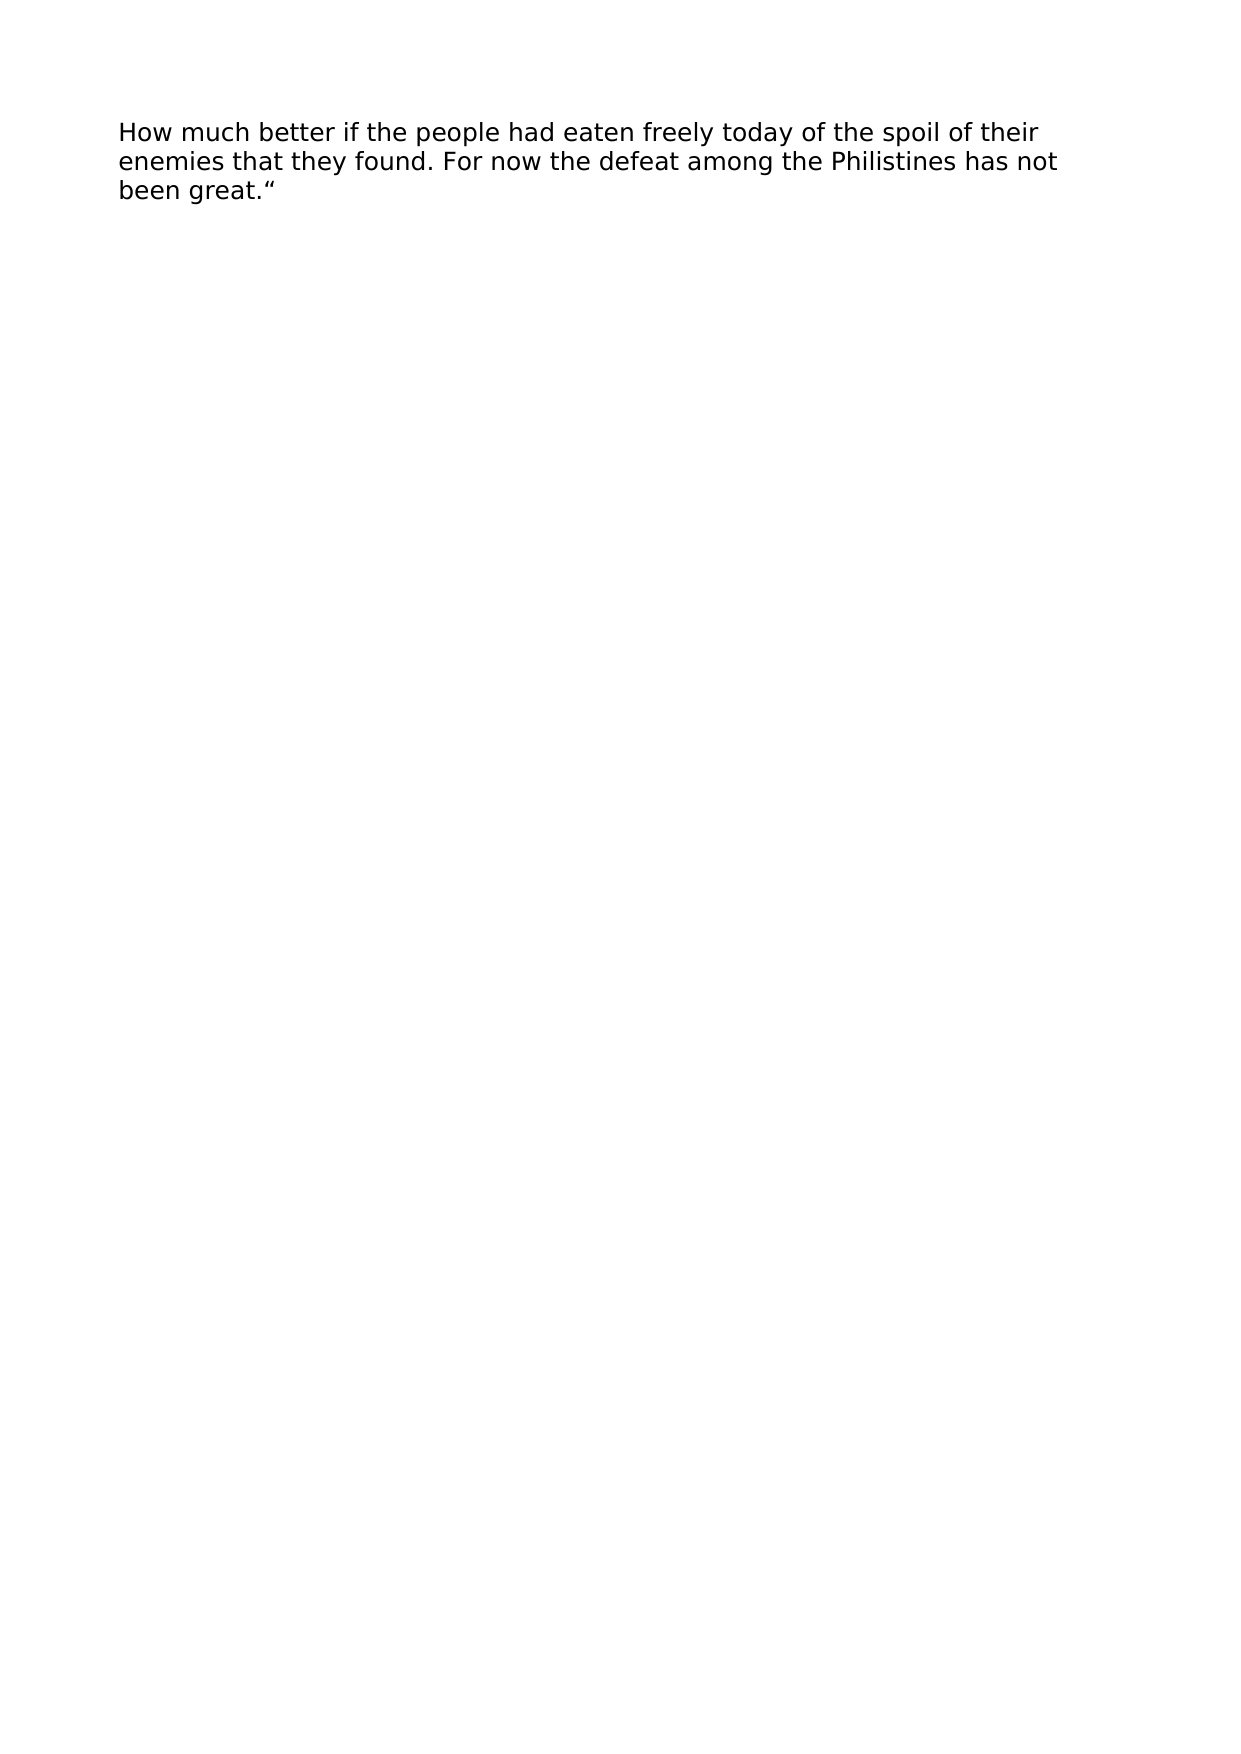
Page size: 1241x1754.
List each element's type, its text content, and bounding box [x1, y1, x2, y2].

text How much better if the people had eaten freely today of the spoil of their enemies that they found. For now the defeat among the Philistines has not been great.“ [118, 118, 1122, 206]
